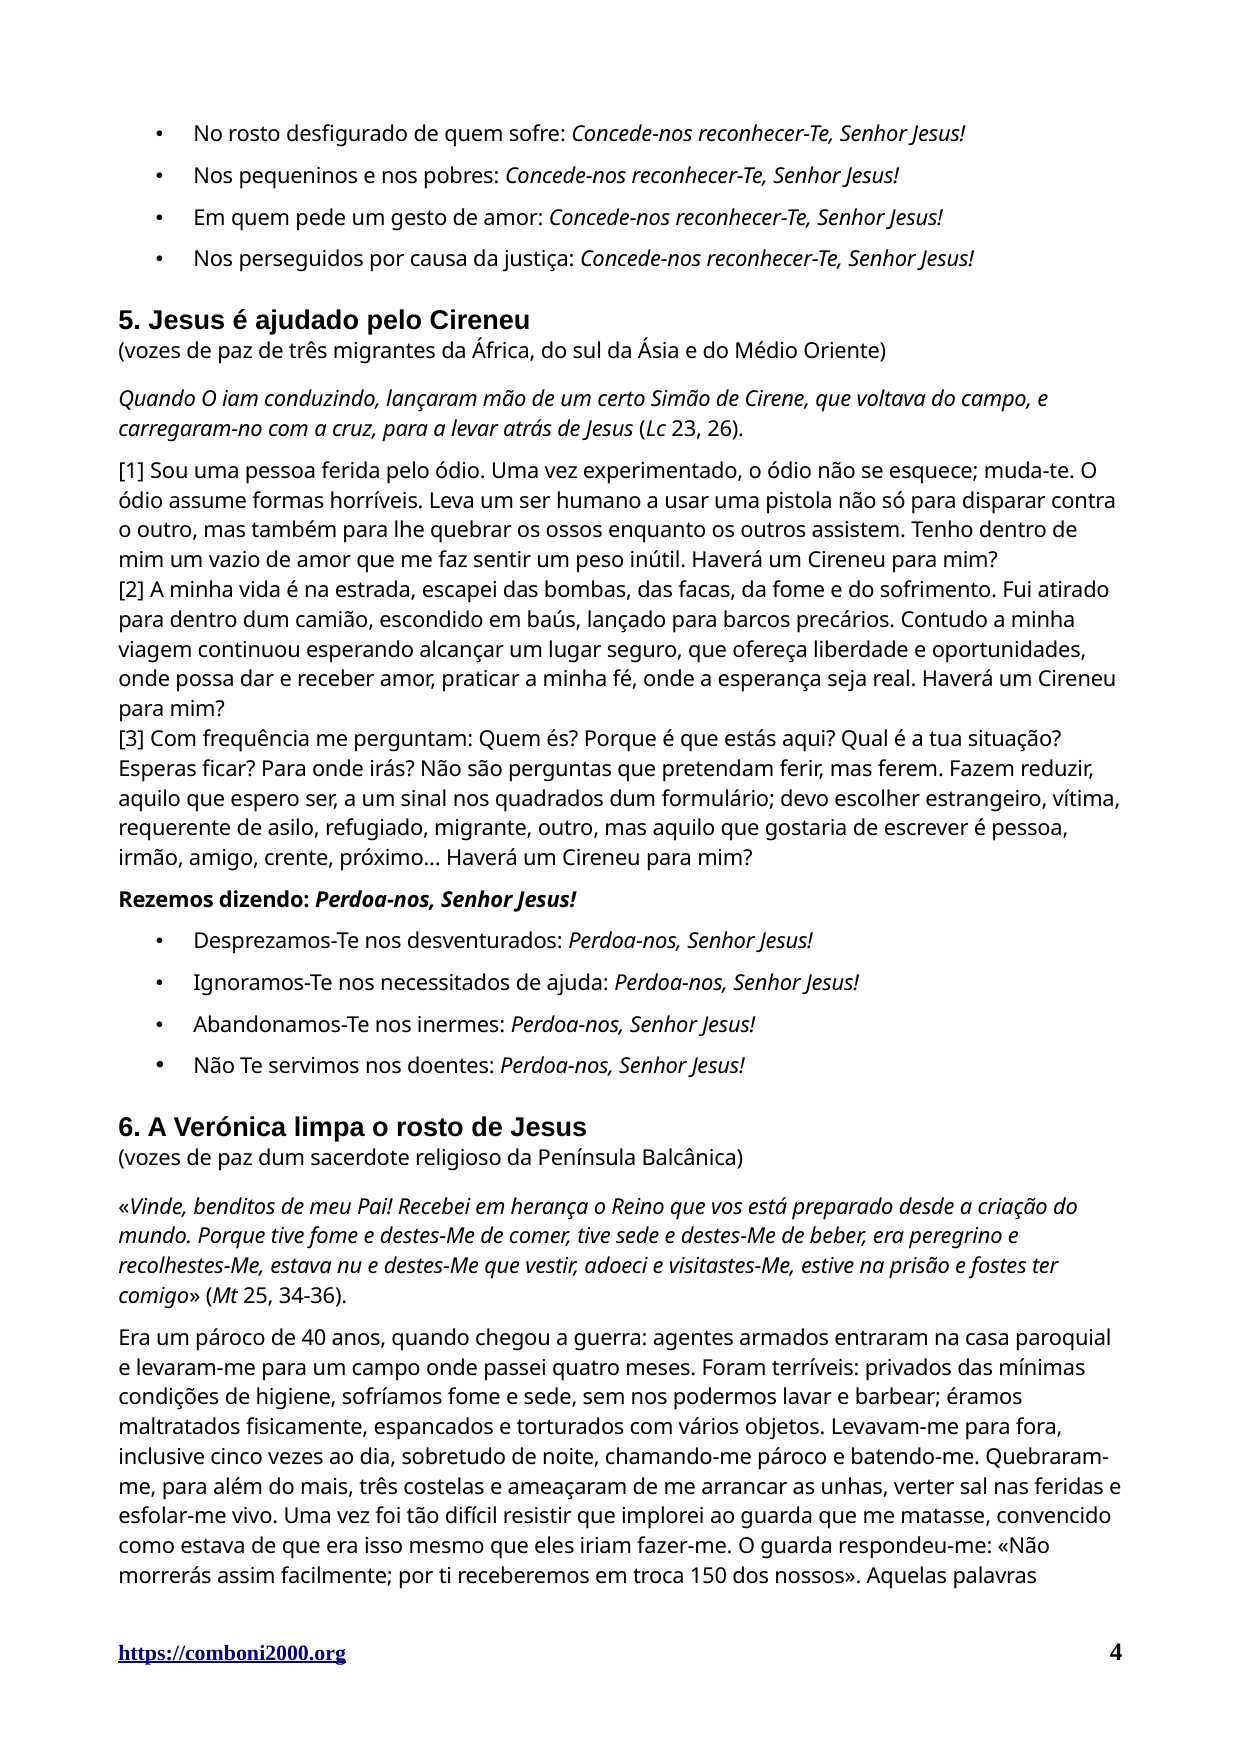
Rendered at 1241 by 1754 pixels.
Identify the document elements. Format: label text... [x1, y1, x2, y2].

list Não Te servimos nos doentes: Perdoa-nos, Senhor Jesus! [156, 1050, 1122, 1080]
list No rosto desfigurado de quem sofre: Concede-nos reconhecer-Te, Senhor Jesus! [156, 118, 1122, 148]
text «Vinde, benditos de meu Pai! Recebei em herança o Reino que vos está preparado desde a criação do mundo. Porque tive fome e destes-Me de comer, tive sede e destes-Me de beber, era peregrino e recolhestes-Me, estava nu e destes-Me que vestir, adoeci e visitastes-Me, estive na prisão e fostes ter comigo» (Mt 25, 34-36). [118, 1191, 1122, 1310]
list Desprezamos-Te nos desventurados: Perdoa-nos, Senhor Jesus! [156, 925, 1122, 955]
list Abandonamos-Te nos inermes: Perdoa-nos, Senhor Jesus! [156, 1009, 1122, 1038]
subtitle 6. A Verónica limpa o rosto de Jesus (vozes de paz dum sacerdote religioso da Península Balcânica) [118, 1111, 1122, 1172]
text Rezemos dizendo: Perdoa-nos, Senhor Jesus! [118, 884, 1122, 913]
list Ignoramos-Te nos necessitados de ajuda: Perdoa-nos, Senhor Jesus! [156, 967, 1122, 997]
text [1] Sou uma pessoa ferida pelo ódio. Uma vez experimentado, o ódio não se esquece; muda-te. O ódio assume formas horríveis. Leva um ser humano a usar uma pistola não só para disparar contra o outro, mas também para lhe quebrar os ossos enquanto os outros assistem. Tenho dentro de mim um vazio de amor que me faz sentir um peso inútil. Haverá um Cireneu para mim? [2] A minha vida é na estrada, escapei das bombas, das facas, da fome e do sofrimento. Fui atirado para dentro dum camião, escondido em baús, lançado para barcos precários. Contudo a minha viagem continuou esperando alcançar um lugar seguro, que ofereça liberdade e oportunidades, onde possa dar e receber amor, praticar a minha fé, onde a esperança seja real. Haverá um Cireneu para mim? [3] Com frequência me perguntam: Quem és? Porque é que estás aqui? Qual é a tua situação? Esperas ficar? Para onde irás? Não são perguntas que pretendam ferir, mas ferem. Fazem reduzir, aquilo que espero ser, a um sinal nos quadrados dum formulário; devo escolher estrangeiro, vítima, requerente de asilo, refugiado, migrante, outro, mas aquilo que gostaria de escrever é pessoa, irmão, amigo, crente, próximo... Haverá um Cireneu para mim? [118, 455, 1122, 872]
list Nos pequeninos e nos pobres: Concede-nos reconhecer-Te, Senhor Jesus! [156, 160, 1122, 189]
subtitle 5. Jesus é ajudado pelo Cireneu (vozes de paz de três migrantes da África, do sul da Ásia e do Médio Oriente) [118, 304, 1122, 365]
text Quando O iam conduzindo, lançaram mão de um certo Simão de Cirene, que voltava do campo, e carregaram-no com a cruz, para a levar atrás de Jesus (Lc 23, 26). [118, 383, 1122, 443]
list Em quem pede um gesto de amor: Concede-nos reconhecer-Te, Senhor Jesus! [156, 201, 1122, 231]
text Era um pároco de 40 anos, quando chegou a guerra: agentes armados entraram na casa paroquial e levaram-me para um campo onde passei quatro meses. Foram terríveis: privados das mínimas condições de higiene, sofríamos fome e sede, sem nos podermos lavar e barbear; éramos maltratados fisicamente, espancados e torturados com vários objetos. Levavam-me para fora, inclusive cinco vezes ao dia, sobretudo de noite, chamando-me pároco e batendo-me. Quebraram-me, para além do mais, três costelas e ameaçaram de me arrancar as unhas, verter sal nas feridas e esfolar-me vivo. Uma vez foi tão difícil resistir que implorei ao guarda que me matasse, convencido como estava de que era isso mesmo que eles iriam fazer-me. O guarda respondeu-me: «Não morrerás assim facilmente; por ti receberemos em troca 150 dos nossos». Aquelas palavras [118, 1322, 1122, 1590]
list Nos perseguidos por causa da justiça: Concede-nos reconhecer-Te, Senhor Jesus! [156, 243, 1122, 273]
